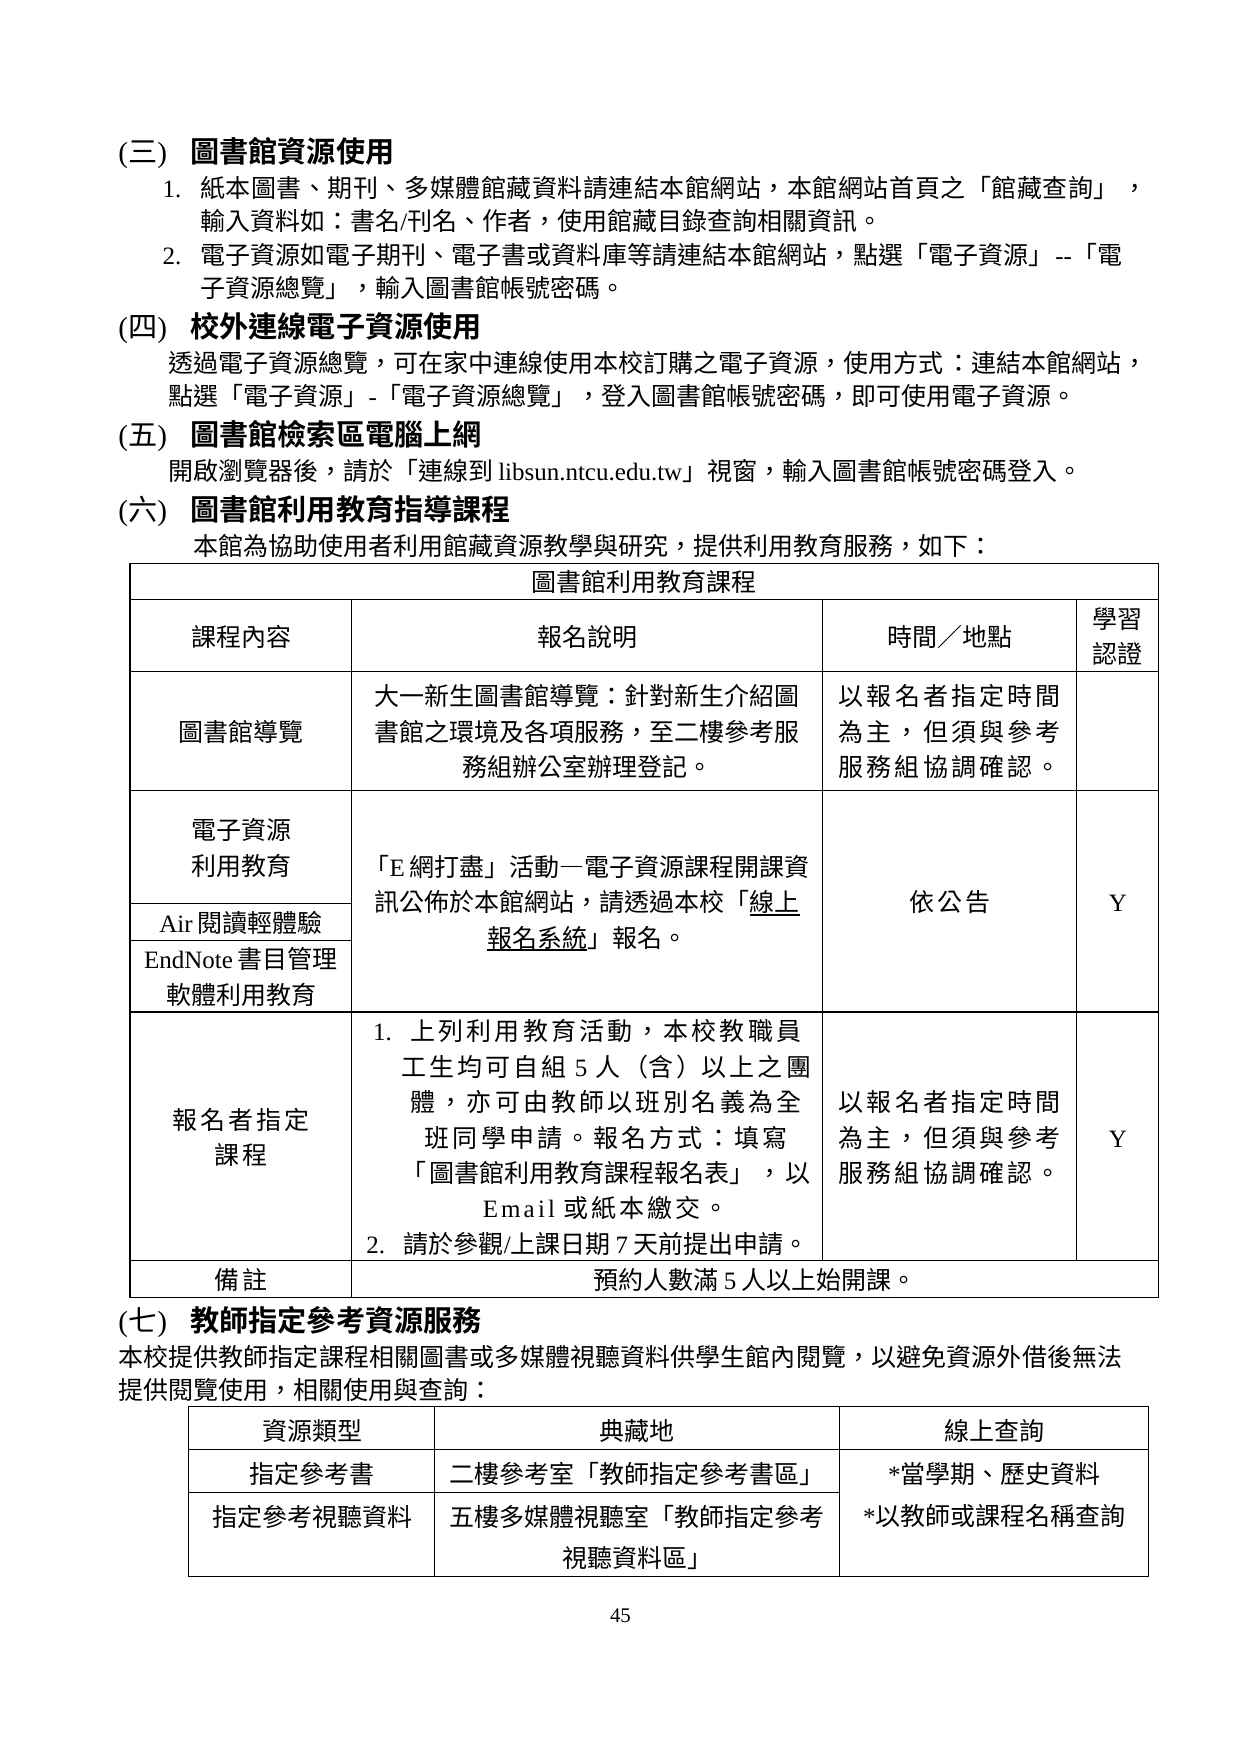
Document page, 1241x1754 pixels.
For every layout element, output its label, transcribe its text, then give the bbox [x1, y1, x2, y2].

table_cell 大一新生圖書館導覽：針對新生介紹圖書館之環境及各項服務，至二樓參考服務組辦公室辦理登記。 [352, 672, 822, 789]
table_cell 報名者指定 課程 [131, 1013, 351, 1260]
table_cell Air閱讀輕體驗 [131, 904, 351, 939]
table_cell [1077, 672, 1158, 789]
table_cell EndNote書目管理軟體利用教育 [131, 941, 351, 1011]
table_cell 電子資源 利用教育 [131, 791, 351, 903]
list 電子資源如電子期刊、電子書或資料庫等請連結本館網站，點選「電子資源」--「電子資源總覽」，輸入圖書館帳號密碼。 [162, 237, 1122, 304]
list 教師指定參考資源服務 [118, 1298, 1122, 1339]
table_header 資源類型 [189, 1407, 434, 1449]
table_cell *當學期、歷史資料 *以教師或課程名稱查詢 [840, 1450, 1148, 1576]
table_cell 依公告 [823, 791, 1076, 1011]
table_cell 預約人數滿5人以上始開課。 [352, 1261, 1158, 1297]
table_cell 五樓多媒體視聽室「教師指定參考視聽資料區」 [435, 1493, 839, 1576]
table_cell 上列利用教育活動，本校教職員工生均可自組5人（含）以上之團體，亦可由教師以班別名義為全班同學申請。報名方式：填寫「圖書館利用教育課程報名表」，以Email或紙本繳交。 請於參觀/上課日期7天前提出申請。 [352, 1013, 822, 1260]
text 本館為協助使用者利用館藏資源教學與研究，提供利用教育服務，如下： [193, 529, 1122, 562]
table_cell 「E網打盡」活動—電子資源課程開課資訊公佈於本館網站，請透過本校「線上報名系統」報名。 [352, 791, 822, 1011]
table_cell 指定參考書 [189, 1450, 434, 1492]
text 透過電子資源總覽，可在家中連線使用本校訂購之電子資源，使用方式：連結本館網站，點選「電子資源」-「電子資源總覽」，登入圖書館帳號密碼，即可使用電子資源。 [168, 346, 1122, 412]
table_cell 圖書館導覽 [131, 672, 351, 789]
list 圖書館利用教育指導課程 [118, 487, 1122, 529]
table_cell 指定參考視聽資料 [189, 1493, 434, 1576]
list 紙本圖書、期刊、多媒體館藏資料請連結本館網站，本館網站首頁之「館藏查詢」，輸入資料如：書名/刊名、作者，使用館藏目錄查詢相關資訊。 [162, 171, 1122, 237]
table_header 典藏地 [435, 1407, 839, 1449]
table_header 圖書館利用教育課程 [131, 564, 1158, 599]
table_cell 以報名者指定時間為主，但須與參考服務組協調確認。 [823, 672, 1076, 789]
table_cell 備註 [131, 1261, 351, 1297]
text 本校提供教師指定課程相關圖書或多媒體視聽資料供學生館內閱覽，以避免資源外借後無法提供閱覽使用，相關使用與查詢： [118, 1339, 1122, 1406]
list 圖書館資源使用 [118, 129, 1122, 171]
text 開啟瀏覽器後，請於「連線到libsun.ntcu.edu.tw」視窗，輸入圖書館帳號密碼登入。 [118, 454, 1122, 487]
table_cell 二樓參考室「教師指定參考書區」 [435, 1450, 839, 1492]
table_cell Y [1077, 791, 1158, 1011]
table_cell 學習認證 [1077, 600, 1158, 671]
table_cell 以報名者指定時間為主，但須與參考服務組協調確認。 [823, 1013, 1076, 1260]
table_header 線上查詢 [840, 1407, 1148, 1449]
table_cell 報名說明 [352, 600, 822, 671]
list 校外連線電子資源使用 [118, 304, 1122, 346]
list 圖書館檢索區電腦上網 [118, 412, 1122, 454]
table_cell Y [1077, 1013, 1158, 1260]
table_cell 課程內容 [131, 600, 351, 671]
table_cell 時間／地點 [823, 600, 1076, 671]
